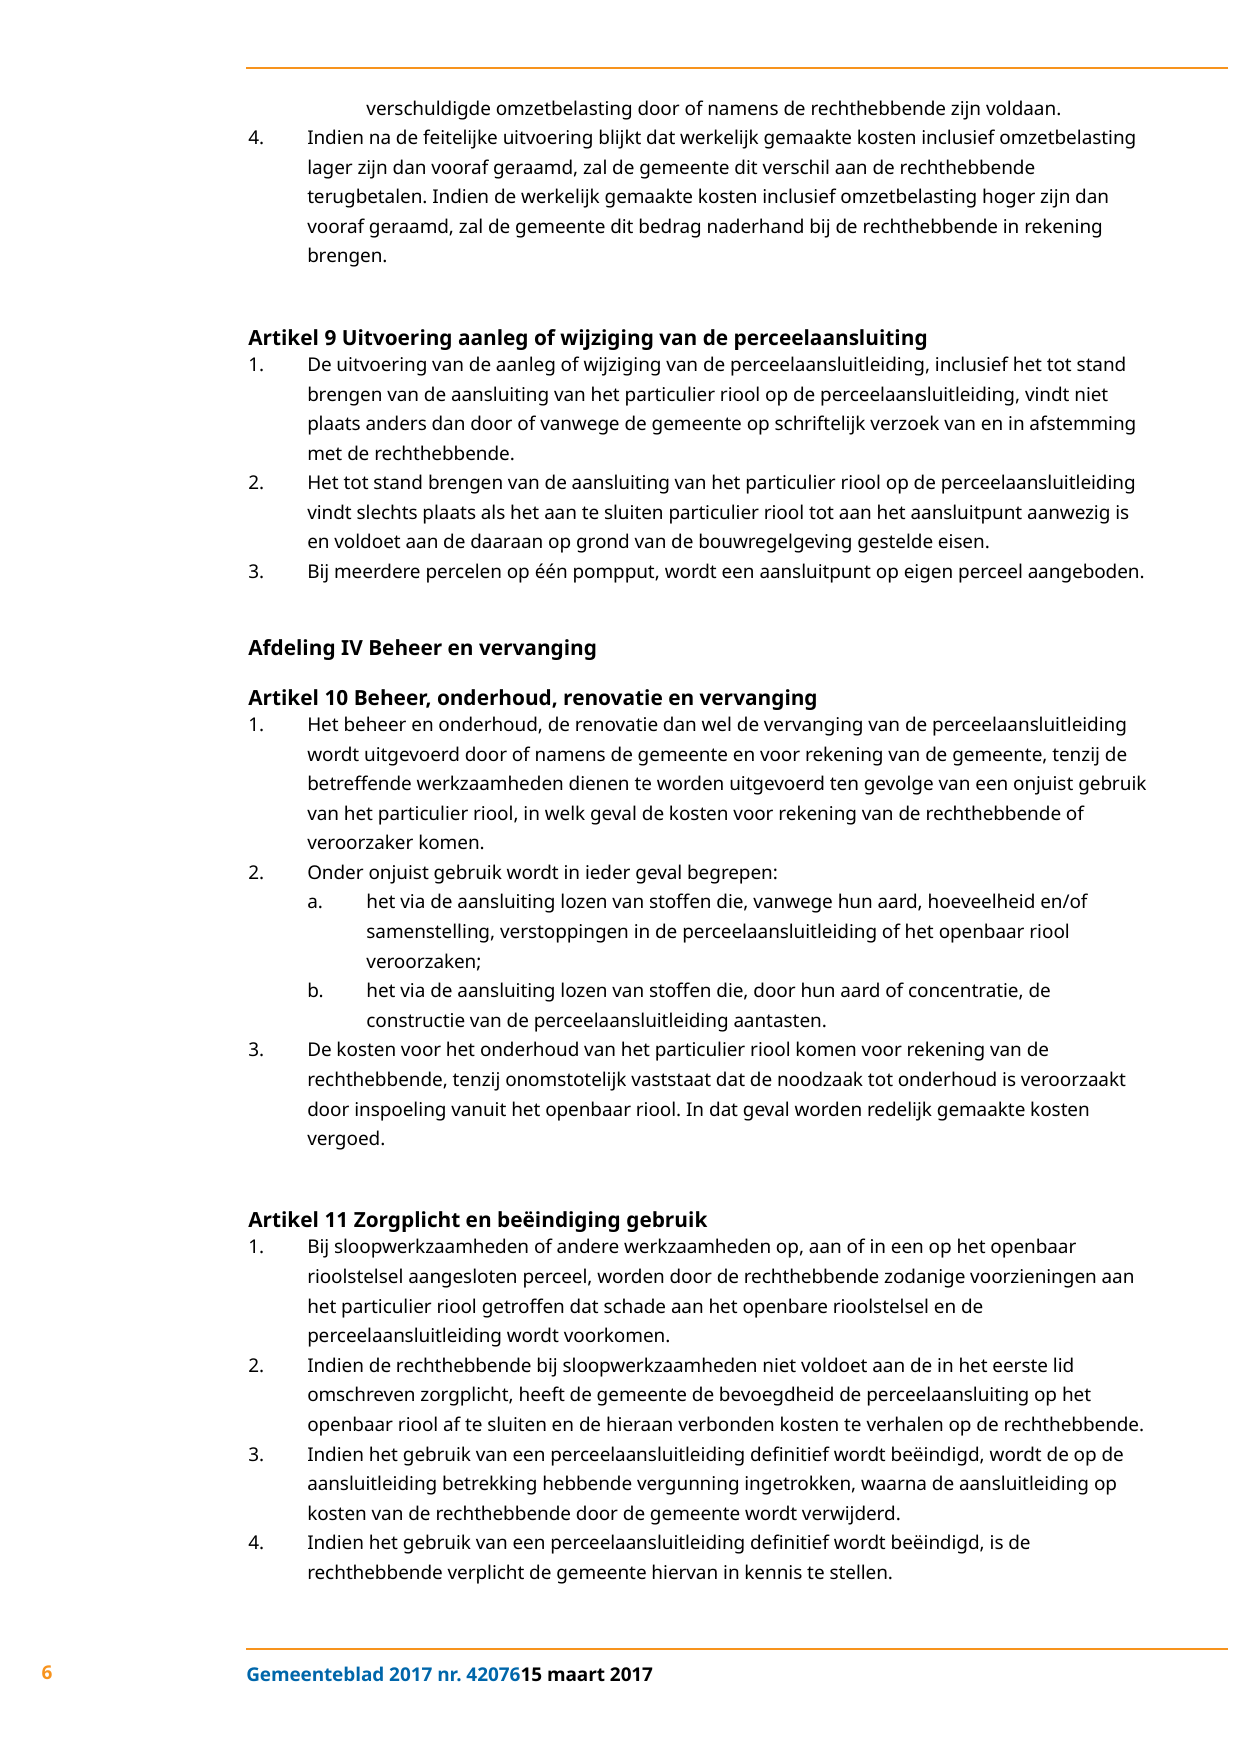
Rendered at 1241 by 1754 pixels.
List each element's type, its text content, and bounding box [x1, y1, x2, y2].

list Indien het gebruik van een perceelaansluitleiding definitief wordt beëindigd, wordt de op de aansluitleiding betrekking hebbende vergunning ingetrokken, waarna de aansluitleiding op kosten van de rechthebbende door de gemeente wordt verwijderd. [248, 1441, 1152, 1526]
text Artikel 11 Zorgplicht en beëindiging gebruik [248, 1205, 1152, 1234]
picture [41, 47, 231, 172]
list Indien de rechthebbende bij sloopwerkzaamheden niet voldoet aan de in het eerste lid omschreven zorgplicht, heeft de gemeente de bevoegdheid de perceelaansluiting op het openbaar riool af te sluiten en de hieraan verbonden kosten te verhalen op de rechthebbende. [248, 1352, 1152, 1437]
text Afdeling IV Beheer en vervanging [248, 633, 1152, 662]
list Indien na de feitelijke uitvoering blijkt dat werkelijk gemaakte kosten inclusief omzetbelasting lager zijn dan vooraf geraamd, zal de gemeente dit verschil aan de rechthebbende terugbetalen. Indien de werkelijk gemaakte kosten inclusief omzetbelasting hoger zijn dan vooraf geraamd, zal de gemeente dit bedrag naderhand bij de rechthebbende in rekening brengen. [248, 124, 1152, 268]
text Artikel 10 Beheer, onderhoud, renovatie en vervanging [248, 683, 1152, 711]
list Bij meerdere percelen op één pompput, wordt een aansluitpunt op eigen perceel aangeboden. [248, 558, 1152, 584]
list De uitvoering van de aanleg of wijziging van de perceelaansluitleiding, inclusief het tot stand brengen van de aansluiting van het particulier riool op de perceelaansluitleiding, vindt niet plaats anders dan door of vanwege de gemeente op schriftelijk verzoek van en in afstemming met de rechthebbende. [248, 351, 1152, 466]
list het via de aansluiting lozen van stoffen die, vanwege hun aard, hoeveelheid en/of samenstelling, verstoppingen in de perceelaansluitleiding of het openbaar riool veroorzaken; [307, 889, 1152, 973]
text Artikel 9 Uitvoering aanleg of wijziging van de perceelaansluiting [248, 323, 1152, 351]
list Het tot stand brengen van de aansluiting van het particulier riool op de perceelaansluitleiding vindt slechts plaats als het aan te sluiten particulier riool tot aan het aansluitpunt aanwezig is en voldoet aan de daaraan op grond van de bouwregelgeving gestelde eisen. [248, 469, 1152, 554]
list Het beheer en onderhoud, de renovatie dan wel de vervanging van de perceelaansluitleiding wordt uitgevoerd door of namens de gemeente en voor rekening van de gemeente, tenzij de betreffende werkzaamheden dienen te worden uitgevoerd ten gevolge van een onjuist gebruik van het particulier riool, in welk geval de kosten voor rekening van de rechthebbende of veroorzaker komen. [248, 711, 1152, 855]
list Indien het gebruik van een perceelaansluitleiding definitief wordt beëindigd, is de rechthebbende verplicht de gemeente hiervan in kennis te stellen. [248, 1529, 1152, 1585]
list verschuldigde omzetbelasting door of namens de rechthebbende zijn voldaan. [307, 95, 1152, 121]
list De kosten voor het onderhoud van het particulier riool komen voor rekening van de rechthebbende, tenzij onomstotelijk vaststaat dat de noodzaak tot onderhoud is veroorzaakt door inspoeling vanuit het openbaar riool. In dat geval worden redelijk gemaakte kosten vergoed. [248, 1037, 1152, 1151]
list het via de aansluiting lozen van stoffen die, door hun aard of concentratie, de constructie van de perceelaansluitleiding aantasten. [307, 977, 1152, 1033]
list Onder onjuist gebruik wordt in ieder geval begrepen: [248, 859, 1152, 885]
list Bij sloopwerkzaamheden of andere werkzaamheden op, aan of in een op het openbaar rioolstelsel aangesloten perceel, worden door de rechthebbende zodanige voorzieningen aan het particulier riool getroffen dat schade aan het openbare rioolstelsel en de perceelaansluitleiding wordt voorkomen. [248, 1234, 1152, 1348]
